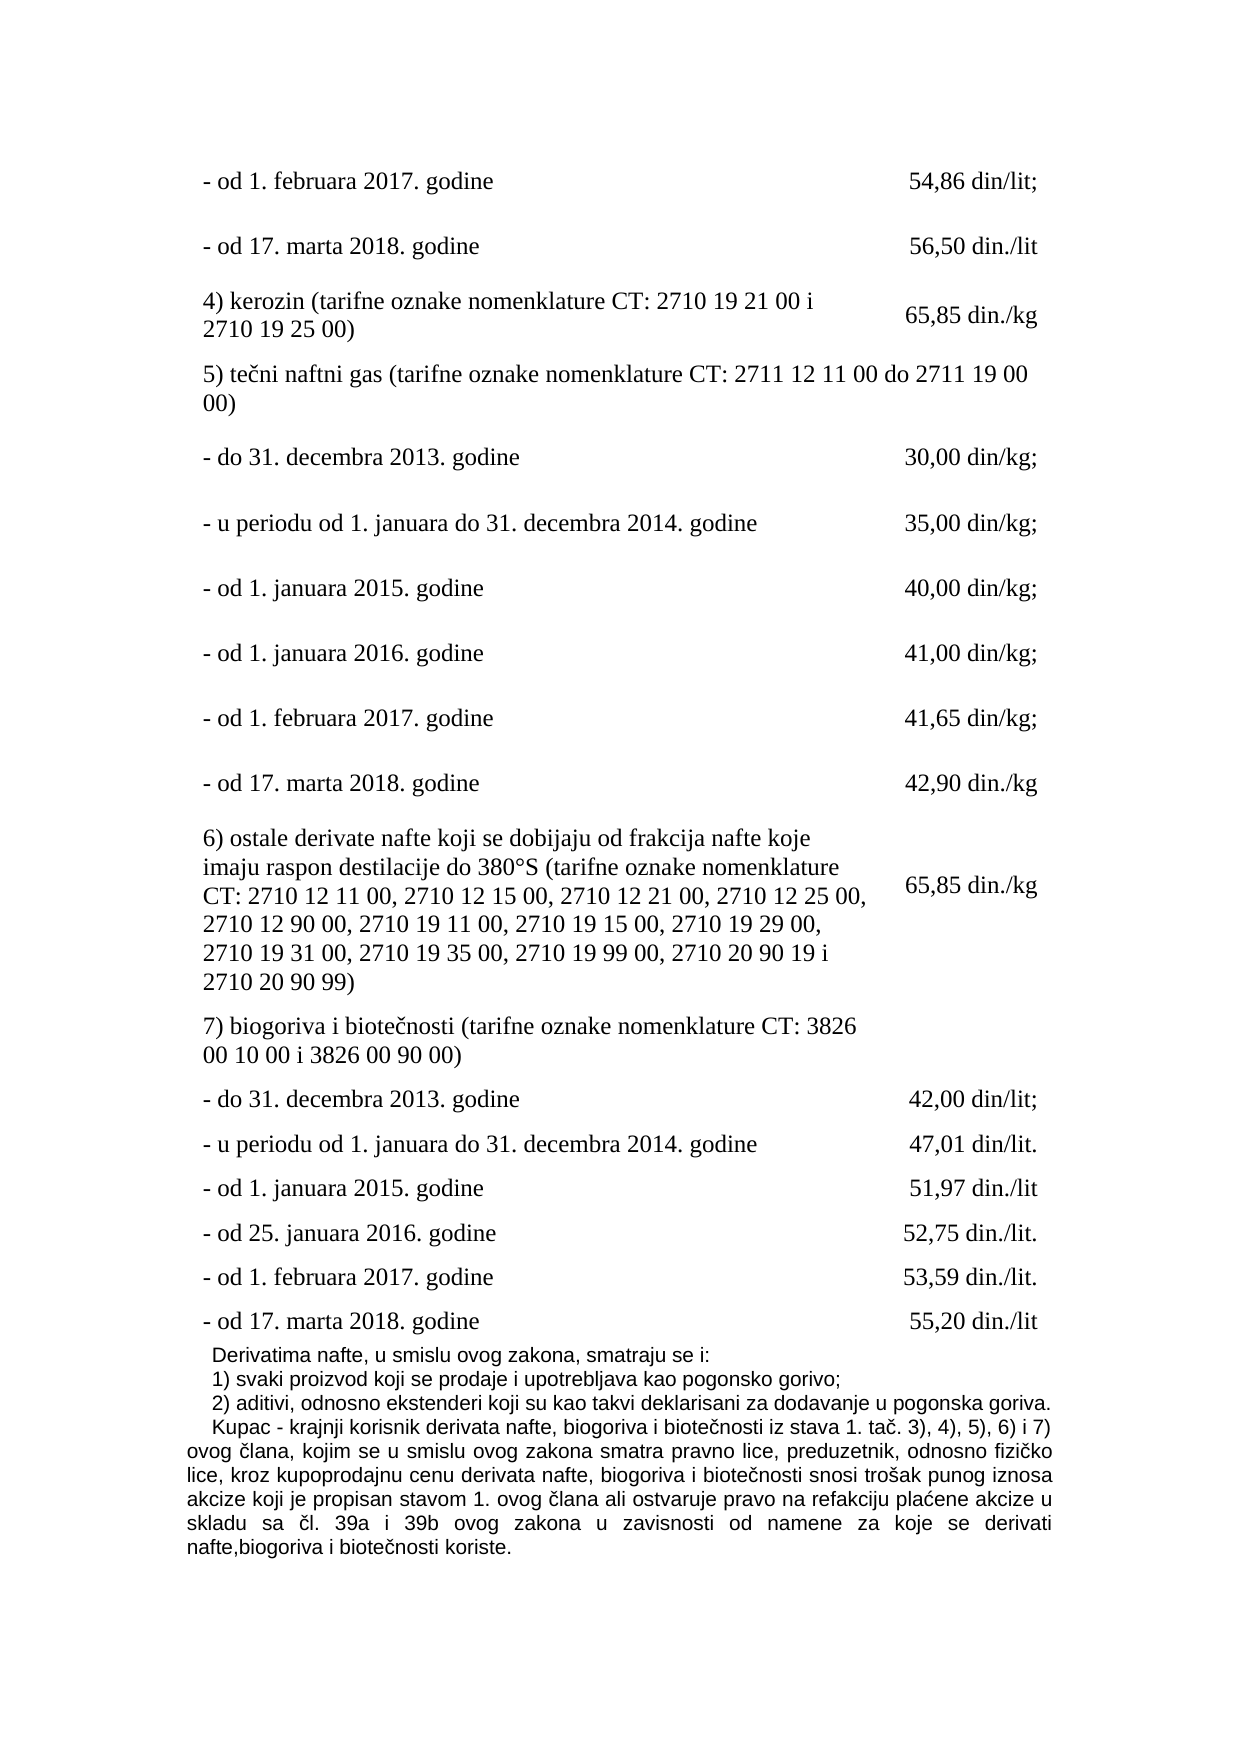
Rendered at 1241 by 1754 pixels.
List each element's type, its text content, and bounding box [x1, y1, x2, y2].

table_cell - od 17. marta 2018. godine [195, 1299, 875, 1343]
table_cell 41,65 din/kg; [875, 685, 1045, 750]
table_cell 35,00 din/kg; [875, 490, 1045, 555]
table_cell 41,00 din/kg; [875, 620, 1045, 685]
table_cell - od 1. januara 2015. godine [195, 555, 875, 620]
text 1) svaki proizvod koji se prodaje i upotrebljava kao pogonsko gorivo; [187, 1367, 1053, 1391]
table_cell - od 1. januara 2015. godine [195, 1166, 875, 1210]
table_cell 56,50 din./lit [875, 213, 1045, 278]
table_cell 54,86 din/lit; [875, 148, 1045, 213]
table_cell - od 1. februara 2017. godine [195, 148, 875, 213]
table_cell 52,75 din./lit. [875, 1210, 1045, 1254]
table_cell - od 17. marta 2018. godine [195, 750, 875, 816]
text Derivatima nafte, u smislu ovog zakona, smatraju se i: [187, 1343, 1053, 1367]
table_cell [875, 1004, 1045, 1077]
table_cell 47,01 din/lit. [875, 1121, 1045, 1166]
table_cell - od 17. marta 2018. godine [195, 213, 875, 278]
table_cell 4) kerozin (tarifne oznake nomenklature CT: 2710 19 21 00 i 2710 19 25 00) [195, 278, 875, 351]
table_cell 65,85 din./kg [875, 278, 1045, 351]
table_cell - u periodu od 1. januara do 31. decembra 2014. godine [195, 490, 875, 555]
table_cell - do 31. decembra 2013. godine [195, 424, 875, 489]
table_cell 42,90 din./kg [875, 750, 1045, 816]
table_cell 7) biogoriva i biotečnosti (tarifne oznake nomenklature CT: 3826 00 10 00 i 3826 00 90 00) [195, 1004, 875, 1077]
table_cell - u periodu od 1. januara do 31. decembra 2014. godine [195, 1121, 875, 1166]
table_cell - od 1. januara 2016. godine [195, 620, 875, 685]
table_cell - od 1. februara 2017. godine [195, 1254, 875, 1299]
table_cell 53,59 din./lit. [875, 1254, 1045, 1299]
text 2) aditivi, odnosno ekstenderi koji su kao takvi deklarisani za dodavanje u pogonska goriva. [187, 1391, 1053, 1415]
table_cell 42,00 din/lit; [875, 1077, 1045, 1121]
table_cell 40,00 din/kg; [875, 555, 1045, 620]
table_cell 55,20 din./lit [875, 1299, 1045, 1343]
table_cell 65,85 din./kg [875, 816, 1045, 1004]
table_cell 6) ostale derivate nafte koji se dobijaju od frakcija nafte koje imaju raspon destilacije do 380°S (tarifne oznake nomenklature CT: 2710 12 11 00, 2710 12 15 00, 2710 12 21 00, 2710 12 25 00, 2710 12 90 00, 2710 19 11 00, 2710 19 15 00, 2710 19 29 00, 2710 19 31 00, 2710 19 35 00, 2710 19 99 00, 2710 20 90 19 i 2710 20 90 99) [195, 816, 875, 1004]
table_cell - do 31. decembra 2013. godine [195, 1077, 875, 1121]
table_cell - od 1. februara 2017. godine [195, 685, 875, 750]
table_cell 5) tečni naftni gas (tarifne oznake nomenklature CT: 2711 12 11 00 do 2711 19 00 00) [195, 351, 1045, 424]
text Kupac - krajnji korisnik derivata nafte, biogoriva i biotečnosti iz stava 1. tač. 3), 4), 5), 6) i 7) ovog člana, kojim se u smislu ovog zakona smatra pravno lice, preduzetnik, odnosno fizičko lice, kroz kupoprodajnu cenu derivata nafte, biogoriva i biotečnosti snosi trošak punog iznosa akcize koji je propisan stavom 1. ovog člana ali ostvaruje pravo na refakciju plaćene akcize u skladu sa čl. 39a i 39b ovog zakona u zavisnosti od namene za koje se derivati nafte,biogoriva i biotečnosti koriste. [187, 1415, 1053, 1559]
table_cell - od 25. januara 2016. godine [195, 1210, 875, 1254]
table_cell 30,00 din/kg; [875, 424, 1045, 489]
table_cell 51,97 din./lit [875, 1166, 1045, 1210]
